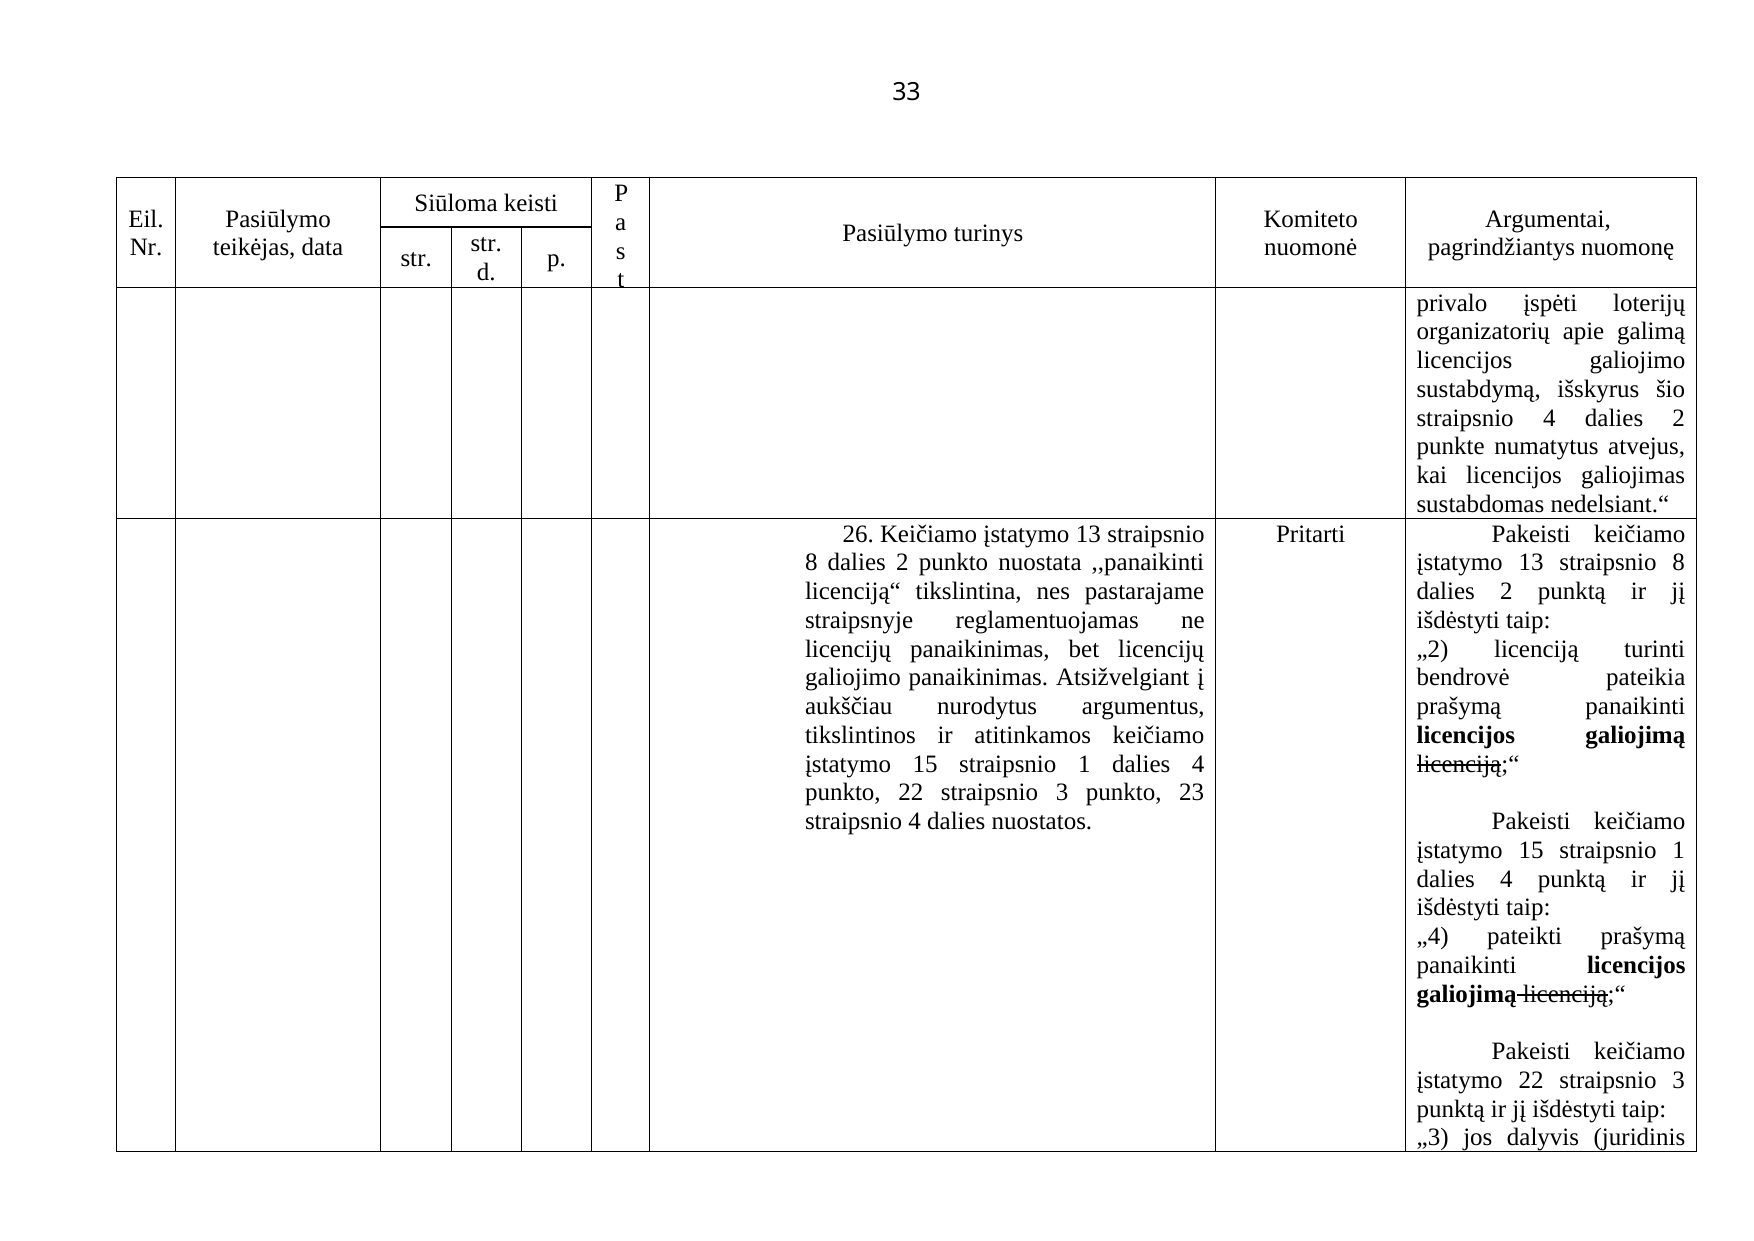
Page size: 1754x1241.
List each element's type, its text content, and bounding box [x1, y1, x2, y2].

table_cell [176, 288, 380, 518]
table_cell [522, 288, 591, 518]
table_cell [592, 288, 649, 518]
table_header Komiteto nuomonė [1216, 178, 1405, 287]
table_cell [176, 519, 380, 1151]
table_cell Pakeisti keičiamo įstatymo 13 straipsnio 8 dalies 2 punktą ir jį išdėstyti taip: „2) licenciją turinti bendrovė pateikia prašymą panaikinti licencijos galiojimą licenciją;“ Pakeisti keičiamo įstatymo 15 straipsnio 1 dalies 4 punktą ir jį išdėstyti taip: „4) pateikti prašymą panaikinti licencijos galiojimą licenciją;“ Pakeisti keičiamo įstatymo 22 straipsnio 3 punktą ir jį išdėstyti taip: „3) jos dalyvis (juridinis [1406, 519, 1696, 1151]
table_cell [452, 288, 521, 518]
table_cell [650, 288, 1215, 518]
table_cell p. [522, 228, 591, 287]
table_cell Keičiamo įstatymo 13 straipsnio 8 dalies 2 punkto nuostata ,,panaikinti licenciją“ tikslintina, nes pastarajame straipsnyje reglamentuojamas ne licencijų panaikinimas, bet licencijų galiojimo panaikinimas. Atsižvelgiant į aukščiau nurodytus argumentus, tikslintinos ir atitinkamos keičiamo įstatymo 15 straipsnio 1 dalies 4 punkto, 22 straipsnio 3 punkto, 23 straipsnio 4 dalies nuostatos. [650, 519, 1215, 1151]
table_header Eil. Nr. [117, 178, 175, 287]
table_header Pasiūlymo turinys [650, 178, 1215, 287]
table_cell str. [381, 228, 451, 287]
table_header Pasiūlymo teikėjas, data [176, 178, 380, 287]
table_cell [522, 519, 591, 1151]
table_cell [452, 519, 521, 1151]
table_cell Pritarti [1216, 519, 1405, 1151]
table_cell [592, 519, 649, 1151]
table_cell privalo įspėti loterijų organizatorių apie galimą licencijos galiojimo sustabdymą, išskyrus šio straipsnio 4 dalies 2 punkte numatytus atvejus, kai licencijos galiojimas sustabdomas nedelsiant.“ [1406, 288, 1696, 518]
table_cell [1216, 288, 1405, 518]
table_cell [117, 519, 175, 1151]
table_cell [117, 288, 175, 518]
table_cell [381, 519, 451, 1151]
table_cell [381, 288, 451, 518]
table_header Pastabos [592, 178, 649, 287]
table_header Argumentai, pagrindžiantys nuomonę [1406, 178, 1696, 287]
table_cell str. d. [452, 228, 521, 287]
table_header Siūloma keisti [381, 178, 591, 226]
